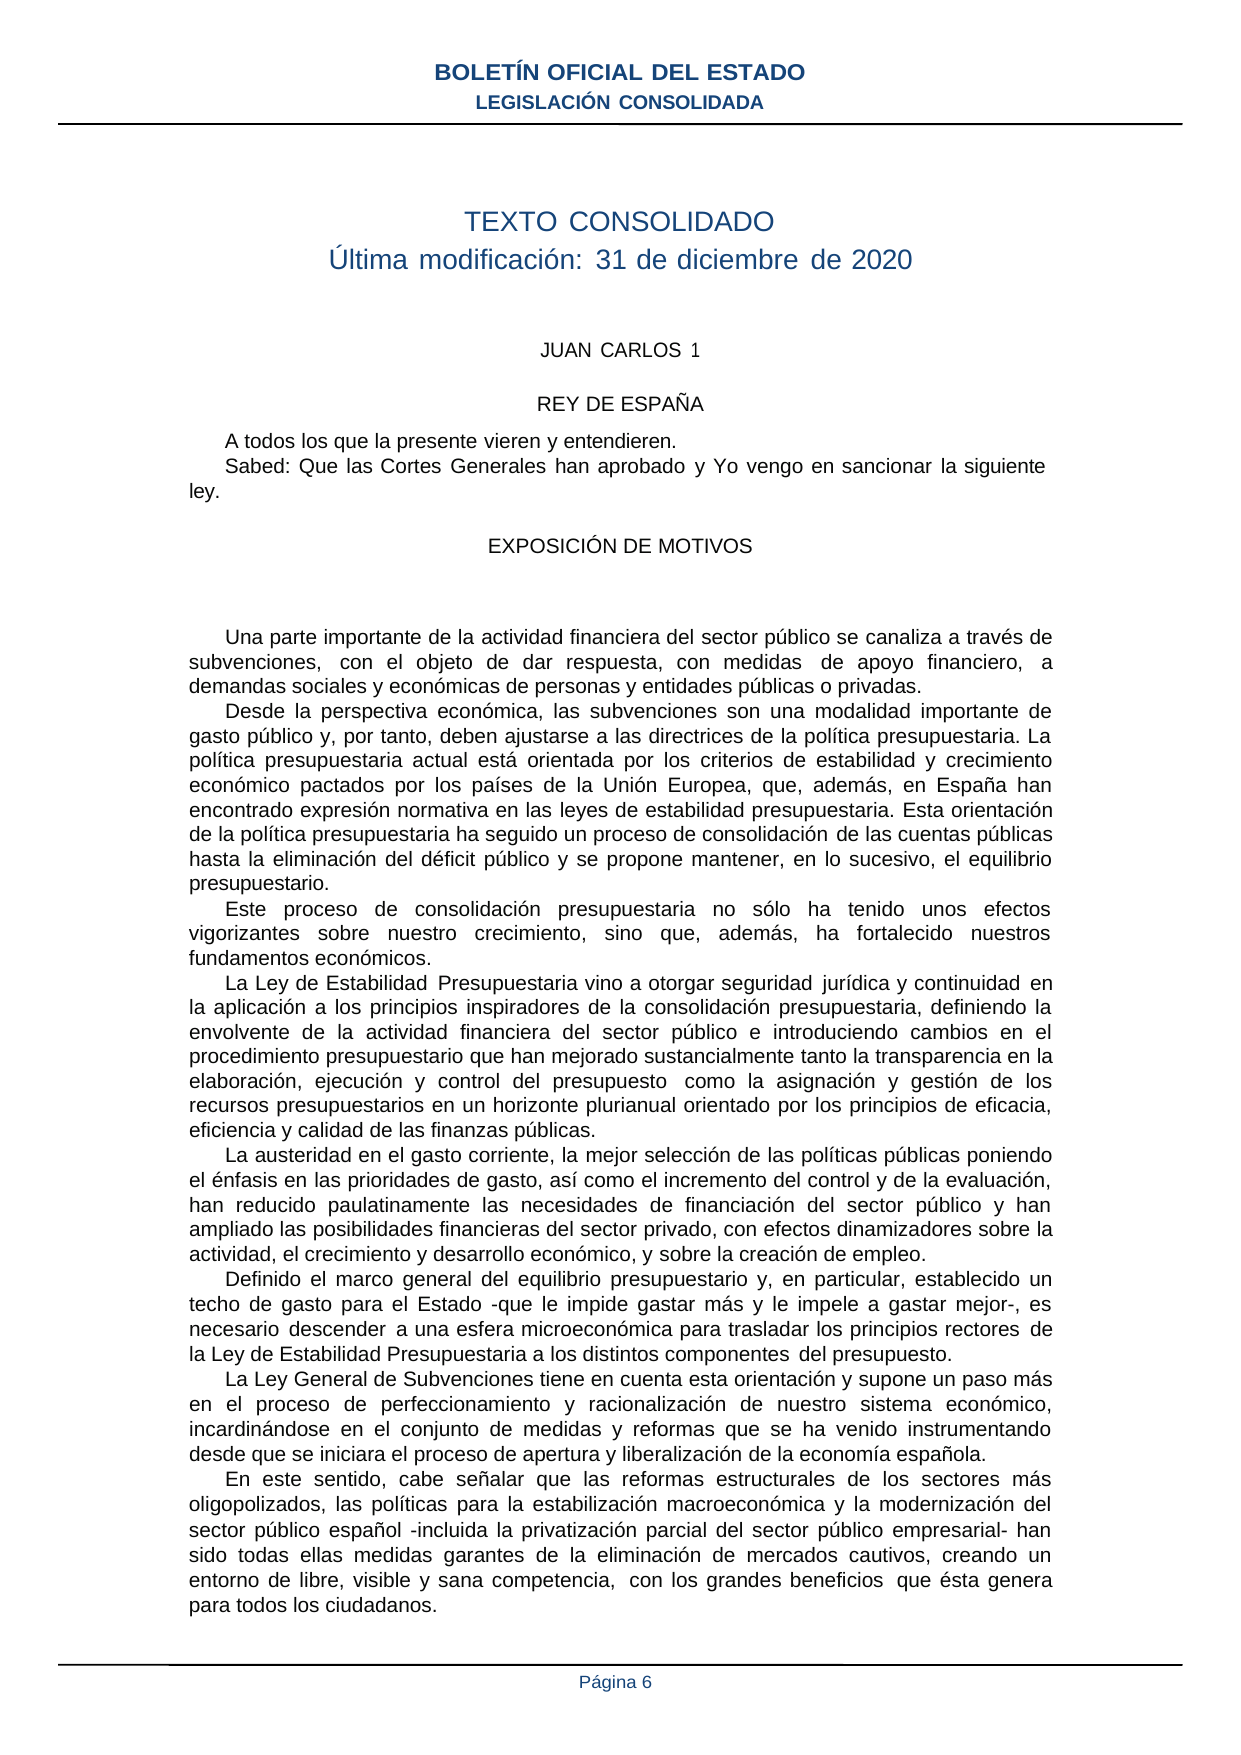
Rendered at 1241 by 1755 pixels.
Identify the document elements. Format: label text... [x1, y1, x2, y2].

text TEXTO CONSOLIDADO [258, 205, 981, 238]
text Desde la perspectiva económica, las subvenciones son una modalidad importante de gasto público y, por tanto, deben ajustarse a las directrices de la política presupuestaria. La política presupuestaria actual está orientada por los criterios de estabilidad y crecimiento económico pactados por los países de la Unión Europea, que, además, en España han encontrado expresión normativa en las leyes de estabilidad presupuestaria. Esta orientación de la política presupuestaria ha seguido un proceso de consolidación de las cuentas públicas hasta la eliminación del déficit público y se propone mantener, en lo sucesivo, el equilibrio presupuestario. [189, 699, 1053, 895]
text La Ley de Estabilidad Presupuestaria vino a otorgar seguridad jurídica y continuidad en la aplicación a los principios inspiradores de la consolidación presupuestaria, definiendo la envolvente de la actividad financiera del sector público e introduciendo cambios en el procedimiento presupuestario que han mejorado sustancialmente tanto la transparencia en la elaboración, ejecución y control del presupuesto como la asignación y gestión de los recursos presupuestarios en un horizonte plurianual orientado por los principios de eficacia, eficiencia y calidad de las finanzas públicas. [189, 970, 1053, 1142]
text En este sentido, cabe señalar que las reformas estructurales de los sectores más oligopolizados, las políticas para la estabilización macroeconómica y la modernización del sector público español -incluida la privatización parcial del sector público empresarial- han sido todas ellas medidas garantes de la eliminación de mercados cautivos, creando un entorno de libre, visible y sana competencia, con los grandes beneficios que ésta genera para todos los ciudadanos. [189, 1467, 1053, 1617]
text ley. [189, 479, 1166, 503]
text JUAN CARLOS 1 [260, 338, 981, 362]
text Última modificación: 31 de diciembre de 2020 [327, 243, 915, 275]
text A todos los que la presente vieren y entendieren. [224, 429, 1166, 453]
text La Ley General de Subvenciones tiene en cuenta esta orientación y supone un paso más en el proceso de perfeccionamiento y racionalización de nuestro sistema económico, incardinándose en el conjunto de medidas y reformas que se ha venido instrumentando desde que se iniciara el proceso de apertura y liberalización de la economía española. [189, 1367, 1053, 1466]
text Definido el marco general del equilibrio presupuestario y, en particular, establecido un techo de gasto para el Estado -que le impide gastar más y le impele a gastar mejor-, es necesario descender a una esfera microeconómica para trasladar los principios rectores de la Ley de Estabilidad Presupuestaria a los distintos componentes del presupuesto. [189, 1266, 1053, 1366]
text Una parte importante de la actividad financiera del sector público se canaliza a través de subvenciones, con el objeto de dar respuesta, con medidas de apoyo financiero, a demandas sociales y económicas de personas y entidades públicas o privadas. [189, 625, 1053, 698]
text EXPOSICIÓN DE MOTIVOS [488, 534, 1166, 558]
text La austeridad en el gasto corriente, la mejor selección de las políticas públicas poniendo el énfasis en las prioridades de gasto, así como el incremento del control y de la evaluación, han reducido paulatinamente las necesidades de financiación del sector público y han ampliado las posibilidades financieras del sector privado, con efectos dinamizadores sobre la actividad, el crecimiento y desarrollo económico, y sobre la creación de empleo. [189, 1143, 1053, 1266]
text Sabed: Que las Cortes Generales han aprobado y Yo vengo en sancionar la siguiente [224, 454, 1166, 478]
text REY DE ESPAÑA [260, 392, 981, 416]
text Este proceso de consolidación presupuestaria no sólo ha tenido unos efectos vigorizantes sobre nuestro crecimiento, sino que, además, ha fortalecido nuestros fundamentos económicos. [189, 897, 1052, 970]
